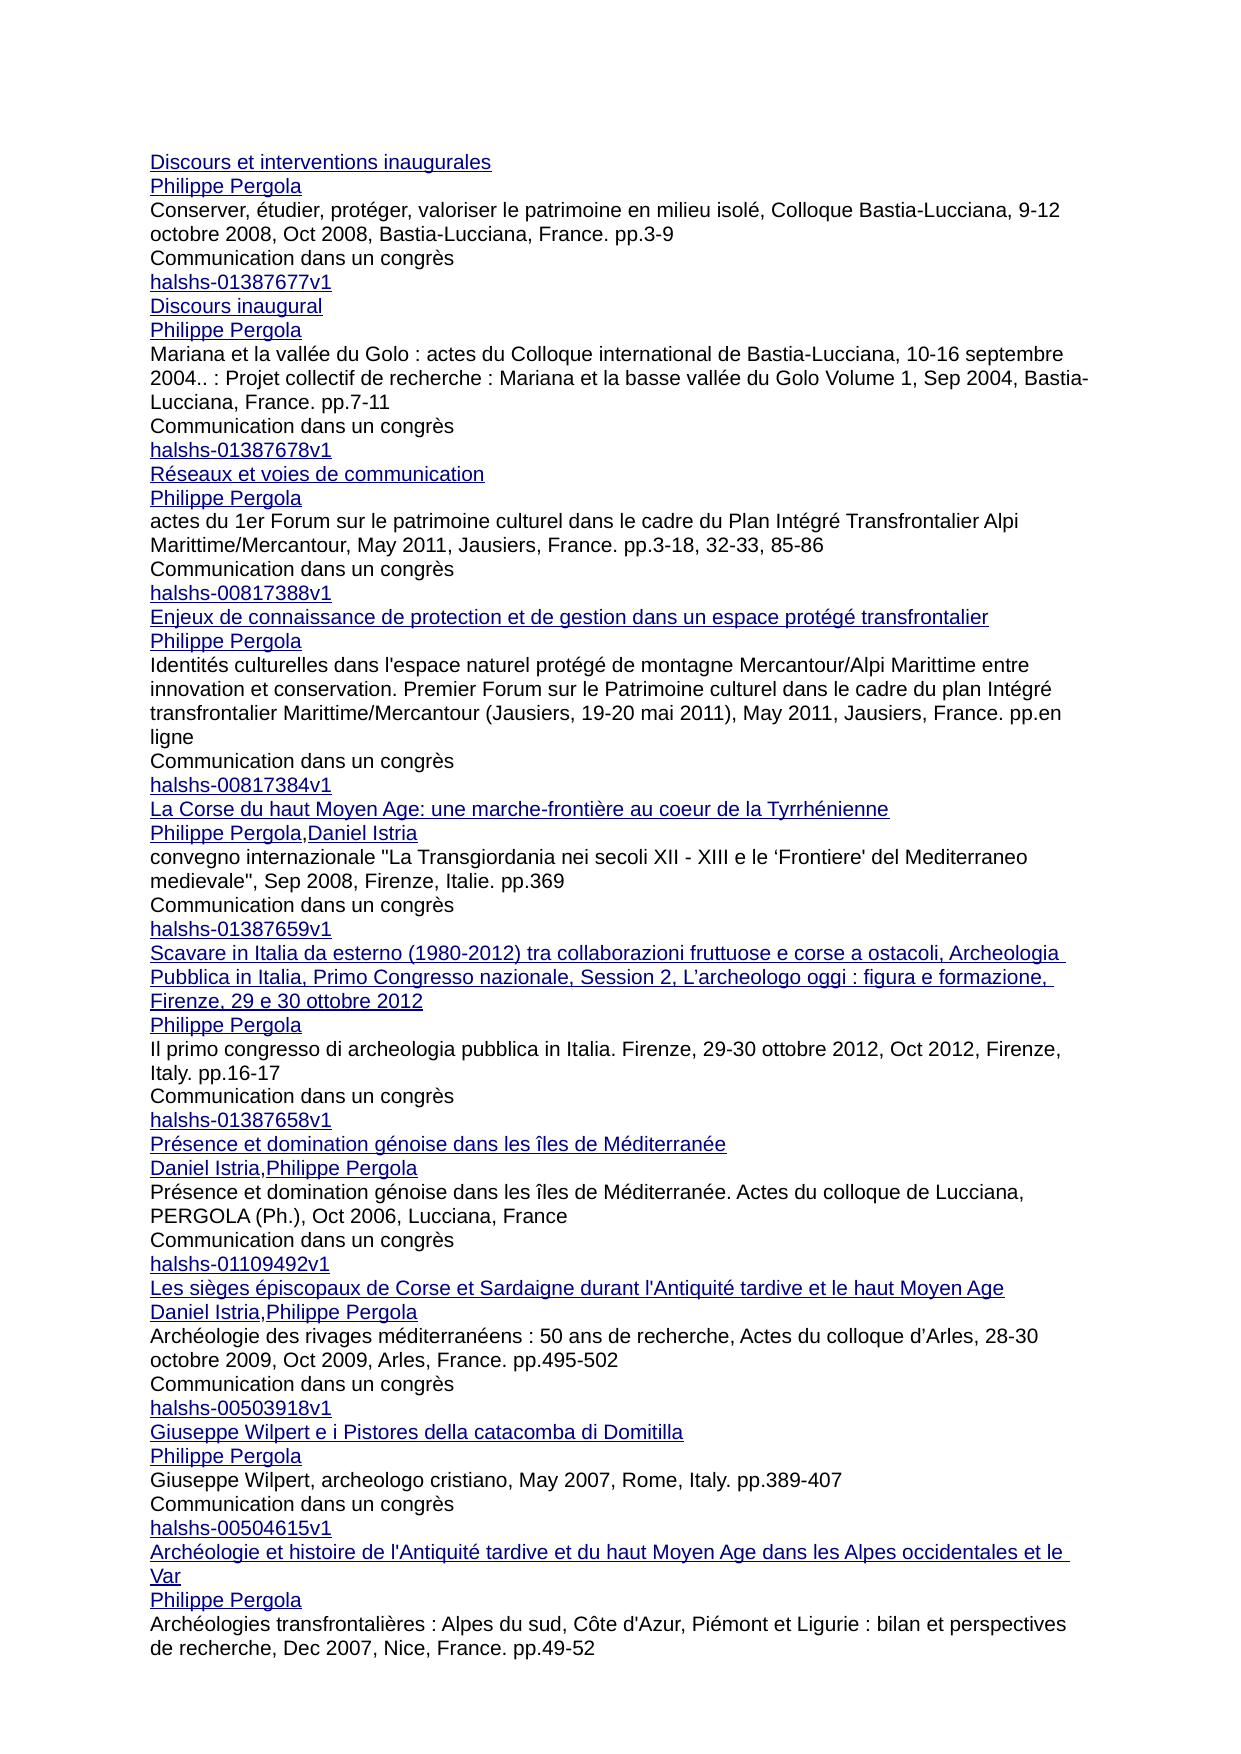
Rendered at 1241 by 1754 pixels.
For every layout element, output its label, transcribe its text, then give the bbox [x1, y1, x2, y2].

table_cell Scavare in Italia da esterno (1980-2012) tra collaborazioni fruttuose e corse a ostacoli, Archeologia Pubblica in Italia, Primo Congresso nazionale, Session 2, L’archeologo oggi : figura e formazione, Firenze, 29 e 30 ottobre 2012 Philippe Pergola Il primo congresso di archeologia pubblica in Italia. Firenze, 29-30 ottobre 2012, Oct 2012, Firenze, Italy. pp.16-17 Communication dans un congrès halshs-01387658v1 [150, 941, 1090, 1132]
table_cell Discours inaugural Philippe Pergola Mariana et la vallée du Golo : actes du Colloque international de Bastia-Lucciana, 10-16 septembre 2004.. : Projet collectif de recherche : Mariana et la basse vallée du Golo Volume 1, Sep 2004, Bastia-Lucciana, France. pp.7-11 Communication dans un congrès halshs-01387678v1 [150, 294, 1090, 461]
table_cell Enjeux de connaissance de protection et de gestion dans un espace protégé transfrontalier Philippe Pergola Identités culturelles dans l'espace naturel protégé de montagne Mercantour/Alpi Marittime entre innovation et conservation. Premier Forum sur le Patrimoine culturel dans le cadre du plan Intégré transfrontalier Marittime/Mercantour (Jausiers, 19-20 mai 2011), May 2011, Jausiers, France. pp.en ligne Communication dans un congrès halshs-00817384v1 [150, 605, 1090, 797]
table_cell Giuseppe Wilpert e i Pistores della catacomba di Domitilla Philippe Pergola Giuseppe Wilpert, archeologo cristiano, May 2007, Rome, Italy. pp.389-407 Communication dans un congrès halshs-00504615v1 [150, 1420, 1090, 1539]
table_cell La Corse du haut Moyen Age: une marche-frontière au coeur de la Tyrrhénienne Philippe Pergola,Daniel Istria convegno internazionale "La Transgiordania nei secoli XII - XIII e le ‘Frontiere' del Mediterraneo medievale", Sep 2008, Firenze, Italie. pp.369 Communication dans un congrès halshs-01387659v1 [150, 797, 1090, 941]
table_cell Les sièges épiscopaux de Corse et Sardaigne durant l'Antiquité tardive et le haut Moyen Age Daniel Istria,Philippe Pergola Archéologie des rivages méditerranéens : 50 ans de recherche, Actes du colloque d’Arles, 28-30 octobre 2009, Oct 2009, Arles, France. pp.495-502 Communication dans un congrès halshs-00503918v1 [150, 1276, 1090, 1420]
table_cell Discours et interventions inaugurales Philippe Pergola Conserver, étudier, protéger, valoriser le patrimoine en milieu isolé, Colloque Bastia-Lucciana, 9-12 octobre 2008, Oct 2008, Bastia-Lucciana, France. pp.3-9 Communication dans un congrès halshs-01387677v1 [150, 150, 1090, 294]
table_cell Archéologie et histoire de l'Antiquité tardive et du haut Moyen Age dans les Alpes occidentales et le Var Philippe Pergola Archéologies transfrontalières : Alpes du sud, Côte d'Azur, Piémont et Ligurie : bilan et perspectives de recherche, Dec 2007, Nice, France. pp.49-52 [150, 1540, 1090, 1659]
table_cell Réseaux et voies de communication Philippe Pergola actes du 1er Forum sur le patrimoine culturel dans le cadre du Plan Intégré Transfrontalier Alpi Marittime/Mercantour, May 2011, Jausiers, France. pp.3-18, 32-33, 85-86 Communication dans un congrès halshs-00817388v1 [150, 461, 1090, 605]
table_cell Présence et domination génoise dans les îles de Méditerranée Daniel Istria,Philippe Pergola Présence et domination génoise dans les îles de Méditerranée. Actes du colloque de Lucciana, PERGOLA (Ph.), Oct 2006, Lucciana, France Communication dans un congrès halshs-01109492v1 [150, 1132, 1090, 1276]
